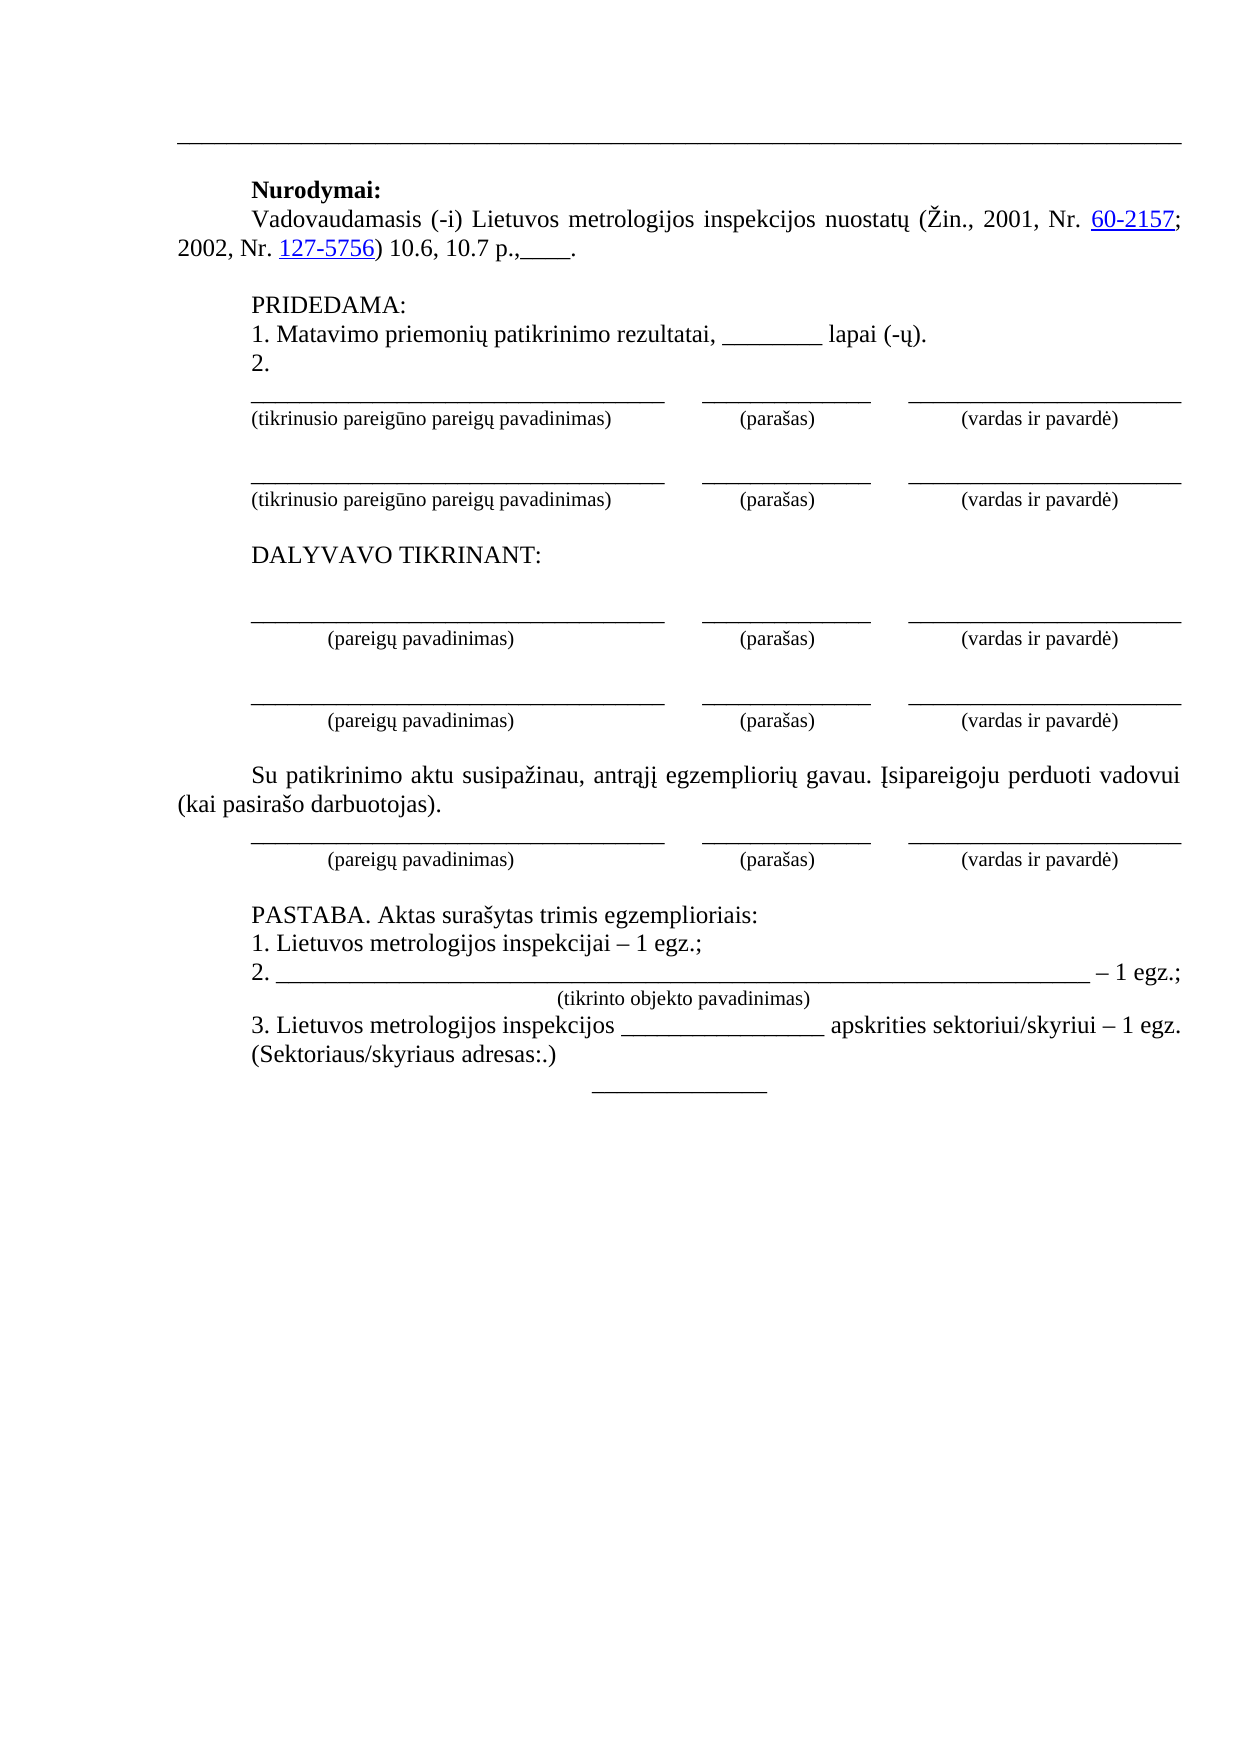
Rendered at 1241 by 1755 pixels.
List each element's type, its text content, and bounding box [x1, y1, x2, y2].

text 2. – 1 egz.; [177, 957, 1181, 986]
text 1. Matavimo priemonių patikrinimo rezultatai, ________ lapai (-ų). [177, 319, 1181, 348]
text (pareigų pavadinimas) (parašas) (vardas ir pavardė) [177, 847, 1181, 871]
text (pareigų pavadinimas) (parašas) (vardas ir pavardė) [177, 626, 1181, 650]
text 1. Lietuvos metrologijos inspekcijai – 1 egz.; [177, 928, 1181, 957]
text ______________ [177, 1067, 1181, 1096]
text (tikrinusio pareigūno pareigų pavadinimas) (parašas) (vardas ir pavardė) [177, 406, 1181, 430]
text PASTABA. Aktas surašytas trimis egzemplioriais: [177, 900, 1181, 928]
text (tikrinto objekto pavadinimas) [177, 986, 1181, 1010]
text Vadovaudamasis (-i) Lietuvos metrologijos inspekcijos nuostatų (Žin., 2001, Nr. 60-2157; 2002, Nr. 127-5756) 10.6, 10.7 p.,____. [177, 204, 1181, 262]
text Nurodymai: [177, 176, 1181, 204]
text 2. [177, 348, 1181, 377]
text (tikrinusio pareigūno pareigų pavadinimas) (parašas) (vardas ir pavardė) [177, 487, 1181, 511]
text DALYVAVO TIKRINANT: [177, 540, 1181, 569]
text Su patikrinimo aktu susipažinau, antrąjį egzempliorių gavau. Įsipareigoju perduoti vadovui (kai pasirašo darbuotojas). [177, 761, 1181, 818]
text PRIDEDAMA: [177, 291, 1181, 319]
text (pareigų pavadinimas) (parašas) (vardas ir pavardė) [177, 708, 1181, 732]
text 3. Lietuvos metrologijos inspekcijos apskrities sektoriui/skyriui – 1 egz. [177, 1010, 1181, 1039]
text (Sektoriaus/skyriaus adresas:.) [177, 1039, 1181, 1067]
